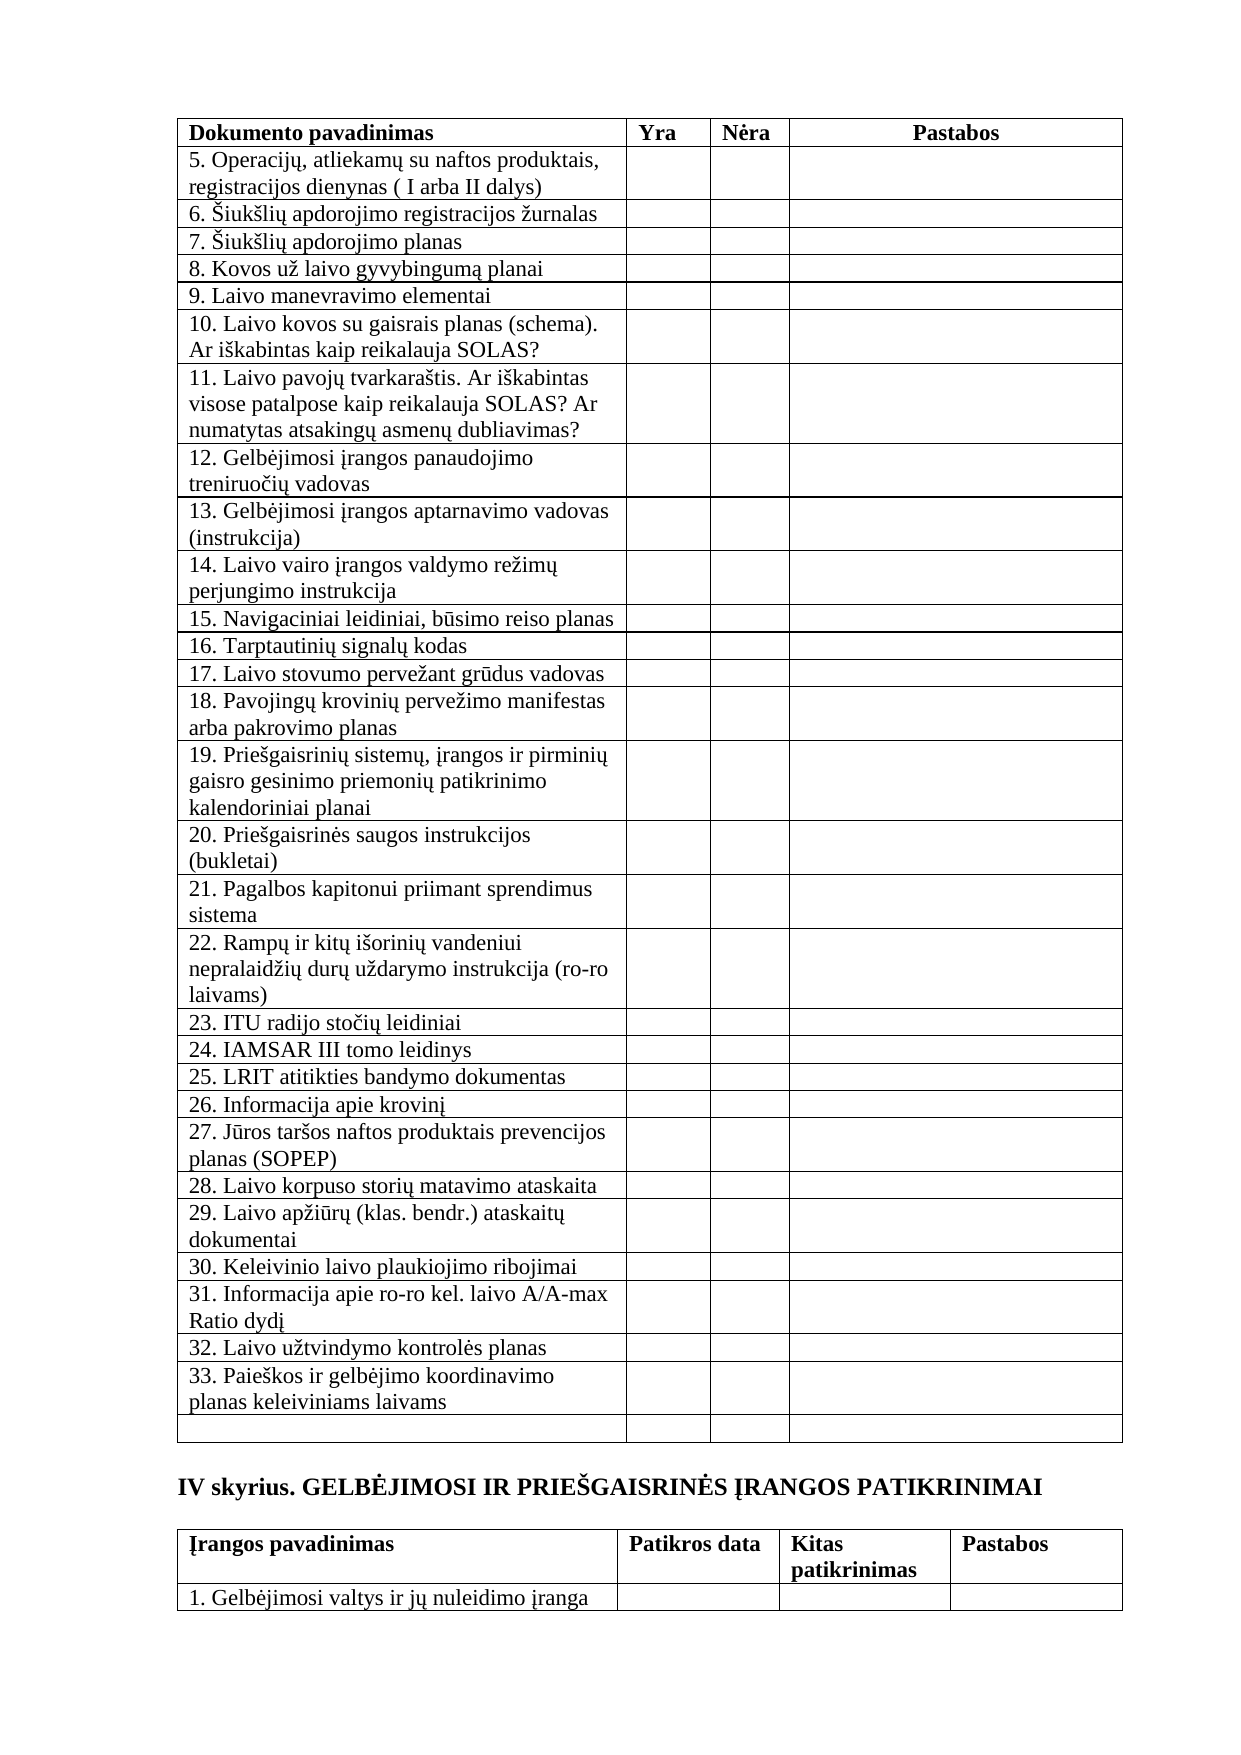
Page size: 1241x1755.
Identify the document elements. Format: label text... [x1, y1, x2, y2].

table_cell [790, 687, 1122, 740]
table_header Pastabos [790, 119, 1122, 146]
table_cell [790, 1415, 1122, 1442]
table_cell [790, 1091, 1122, 1117]
table_cell [711, 498, 789, 550]
table_cell [790, 875, 1122, 927]
table_cell [790, 1118, 1122, 1171]
table_cell [790, 310, 1122, 363]
table_cell [790, 633, 1122, 659]
table_cell 24. IAMSAR III tomo leidinys [178, 1036, 626, 1062]
table_cell [711, 1281, 789, 1333]
text IV skyrius. GELBĖJIMOSI IR PRIEŠGAISRINĖS ĮRANGOS PATIKRINIMAI [177, 1472, 1122, 1500]
table_cell 15. Navigaciniai leidiniai, būsimo reiso planas [178, 605, 626, 631]
table_cell 32. Laivo užtvindymo kontrolės planas [178, 1334, 626, 1361]
table_cell 14. Laivo vairo įrangos valdymo režimų perjungimo instrukcija [178, 551, 626, 604]
table_cell [627, 1064, 710, 1090]
table_cell [711, 929, 789, 1008]
table_cell [627, 1253, 710, 1279]
table_cell [627, 1009, 710, 1035]
table_cell 1. Gelbėjimosi valtys ir jų nuleidimo įranga [178, 1584, 617, 1610]
table_cell [790, 1281, 1122, 1333]
table_cell 6. Šiukšlių apdorojimo registracijos žurnalas [178, 200, 626, 227]
table_cell 17. Laivo stovumo pervežant grūdus vadovas [178, 660, 626, 686]
table_cell [627, 364, 710, 443]
table_cell [627, 498, 710, 550]
table_cell [711, 1334, 789, 1361]
table_cell [627, 875, 710, 927]
table_cell 8. Kovos už laivo gyvybingumą planai [178, 255, 626, 281]
table_cell 25. LRIT atitikties bandymo dokumentas [178, 1064, 626, 1090]
table_cell 13. Gelbėjimosi įrangos aptarnavimo vadovas (instrukcija) [178, 498, 626, 550]
table_cell [711, 605, 789, 631]
table_cell 28. Laivo korpuso storių matavimo ataskaita [178, 1172, 626, 1198]
table_cell [627, 687, 710, 740]
table_cell [627, 444, 710, 496]
table_cell [711, 741, 789, 820]
table_cell [790, 1362, 1122, 1414]
table_cell 23. ITU radijo stočių leidiniai [178, 1009, 626, 1035]
table_header Nėra [711, 119, 789, 146]
table_cell [711, 1199, 789, 1252]
table_cell [627, 1172, 710, 1198]
table_cell [790, 1064, 1122, 1090]
table_cell 11. Laivo pavojų tvarkaraštis. Ar iškabintas visose patalpose kaip reikalauja SOLAS? Ar numatytas atsakingų asmenų dubliavimas? [178, 364, 626, 443]
table_cell [790, 498, 1122, 550]
table_cell [627, 821, 710, 874]
table_cell [627, 1362, 710, 1414]
table_cell [711, 1118, 789, 1171]
table_cell [627, 551, 710, 604]
table_cell [627, 200, 710, 227]
table_cell 19. Priešgaisrinių sistemų, įrangos ir pirminių gaisro gesinimo priemonių patikrinimo kalendoriniai planai [178, 741, 626, 820]
table_cell 7. Šiukšlių apdorojimo planas [178, 228, 626, 254]
table_cell [627, 1091, 710, 1117]
table_cell [711, 660, 789, 686]
table_cell 9. Laivo manevravimo elementai [178, 283, 626, 309]
table_cell [711, 255, 789, 281]
table_cell [711, 1253, 789, 1279]
table_cell 31. Informacija apie ro-ro kel. laivo A/A-max Ratio dydį [178, 1281, 626, 1333]
table_cell [627, 605, 710, 631]
table_cell [711, 821, 789, 874]
table_cell 12. Gelbėjimosi įrangos panaudojimo treniruočių vadovas [178, 444, 626, 496]
table_cell [711, 200, 789, 227]
table_cell [711, 228, 789, 254]
table_cell 21. Pagalbos kapitonui priimant sprendimus sistema [178, 875, 626, 927]
table_cell [711, 1036, 789, 1062]
table_cell [790, 255, 1122, 281]
table_cell [790, 1009, 1122, 1035]
table_cell [627, 310, 710, 363]
table_cell [790, 283, 1122, 309]
table_cell [627, 1281, 710, 1333]
table_cell [711, 687, 789, 740]
table_cell [627, 929, 710, 1008]
table_cell [790, 364, 1122, 443]
table_cell [627, 147, 710, 199]
table_cell [780, 1584, 950, 1610]
table_cell [790, 444, 1122, 496]
table_cell [951, 1584, 1122, 1610]
table_cell [627, 1118, 710, 1171]
table_cell 27. Jūros taršos naftos produktais prevencijos planas (SOPEP) [178, 1118, 626, 1171]
table_cell [711, 1172, 789, 1198]
table_cell [627, 633, 710, 659]
table_cell [627, 741, 710, 820]
table_cell [178, 1415, 626, 1442]
table_cell [627, 228, 710, 254]
table_cell [627, 1199, 710, 1252]
table_header Įrangos pavadinimas [178, 1530, 617, 1583]
table_cell 22. Rampų ir kitų išorinių vandeniui nepralaidžių durų uždarymo instrukcija (ro-ro laivams) [178, 929, 626, 1008]
table_cell [711, 364, 789, 443]
table_cell [790, 660, 1122, 686]
table_header Dokumento pavadinimas [178, 119, 626, 146]
table_cell [790, 929, 1122, 1008]
table_cell [790, 821, 1122, 874]
table_cell [711, 633, 789, 659]
table_cell 10. Laivo kovos su gaisrais planas (schema). Ar iškabintas kaip reikalauja SOLAS? [178, 310, 626, 363]
table_cell [711, 283, 789, 309]
table_cell [711, 1415, 789, 1442]
table_cell [790, 200, 1122, 227]
table_cell [618, 1584, 779, 1610]
table_cell [627, 1334, 710, 1361]
table_cell [627, 255, 710, 281]
table_cell [790, 1334, 1122, 1361]
table_cell [711, 1064, 789, 1090]
table_cell [711, 551, 789, 604]
table_cell [790, 1172, 1122, 1198]
table_cell 5. Operacijų, atliekamų su naftos produktais, registracijos dienynas ( I arba II dalys) [178, 147, 626, 199]
table_cell [627, 1036, 710, 1062]
table_header Kitas patikrinimas [780, 1530, 950, 1583]
table_header Patikros data [618, 1530, 779, 1583]
table_cell 26. Informacija apie krovinį [178, 1091, 626, 1117]
table_cell [790, 1199, 1122, 1252]
table_cell 16. Tarptautinių signalų kodas [178, 633, 626, 659]
table_cell 30. Keleivinio laivo plaukiojimo ribojimai [178, 1253, 626, 1279]
table_cell [711, 310, 789, 363]
table_cell [711, 147, 789, 199]
table_cell [627, 283, 710, 309]
table_cell 33. Paieškos ir gelbėjimo koordinavimo planas keleiviniams laivams [178, 1362, 626, 1414]
table_cell [790, 741, 1122, 820]
table_header Pastabos [951, 1530, 1122, 1583]
table_header Yra [627, 119, 710, 146]
table_cell [711, 1009, 789, 1035]
table_cell [790, 605, 1122, 631]
table_cell [790, 147, 1122, 199]
table_cell [790, 228, 1122, 254]
table_cell [711, 444, 789, 496]
table_cell [790, 1036, 1122, 1062]
table_cell [790, 1253, 1122, 1279]
table_cell [711, 1362, 789, 1414]
table_cell [627, 1415, 710, 1442]
table_cell 29. Laivo apžiūrų (klas. bendr.) ataskaitų dokumentai [178, 1199, 626, 1252]
table_cell [627, 660, 710, 686]
table_cell 20. Priešgaisrinės saugos instrukcijos (bukletai) [178, 821, 626, 874]
table_cell [711, 1091, 789, 1117]
table_cell [711, 875, 789, 927]
table_cell [790, 551, 1122, 604]
table_cell 18. Pavojingų krovinių pervežimo manifestas arba pakrovimo planas [178, 687, 626, 740]
